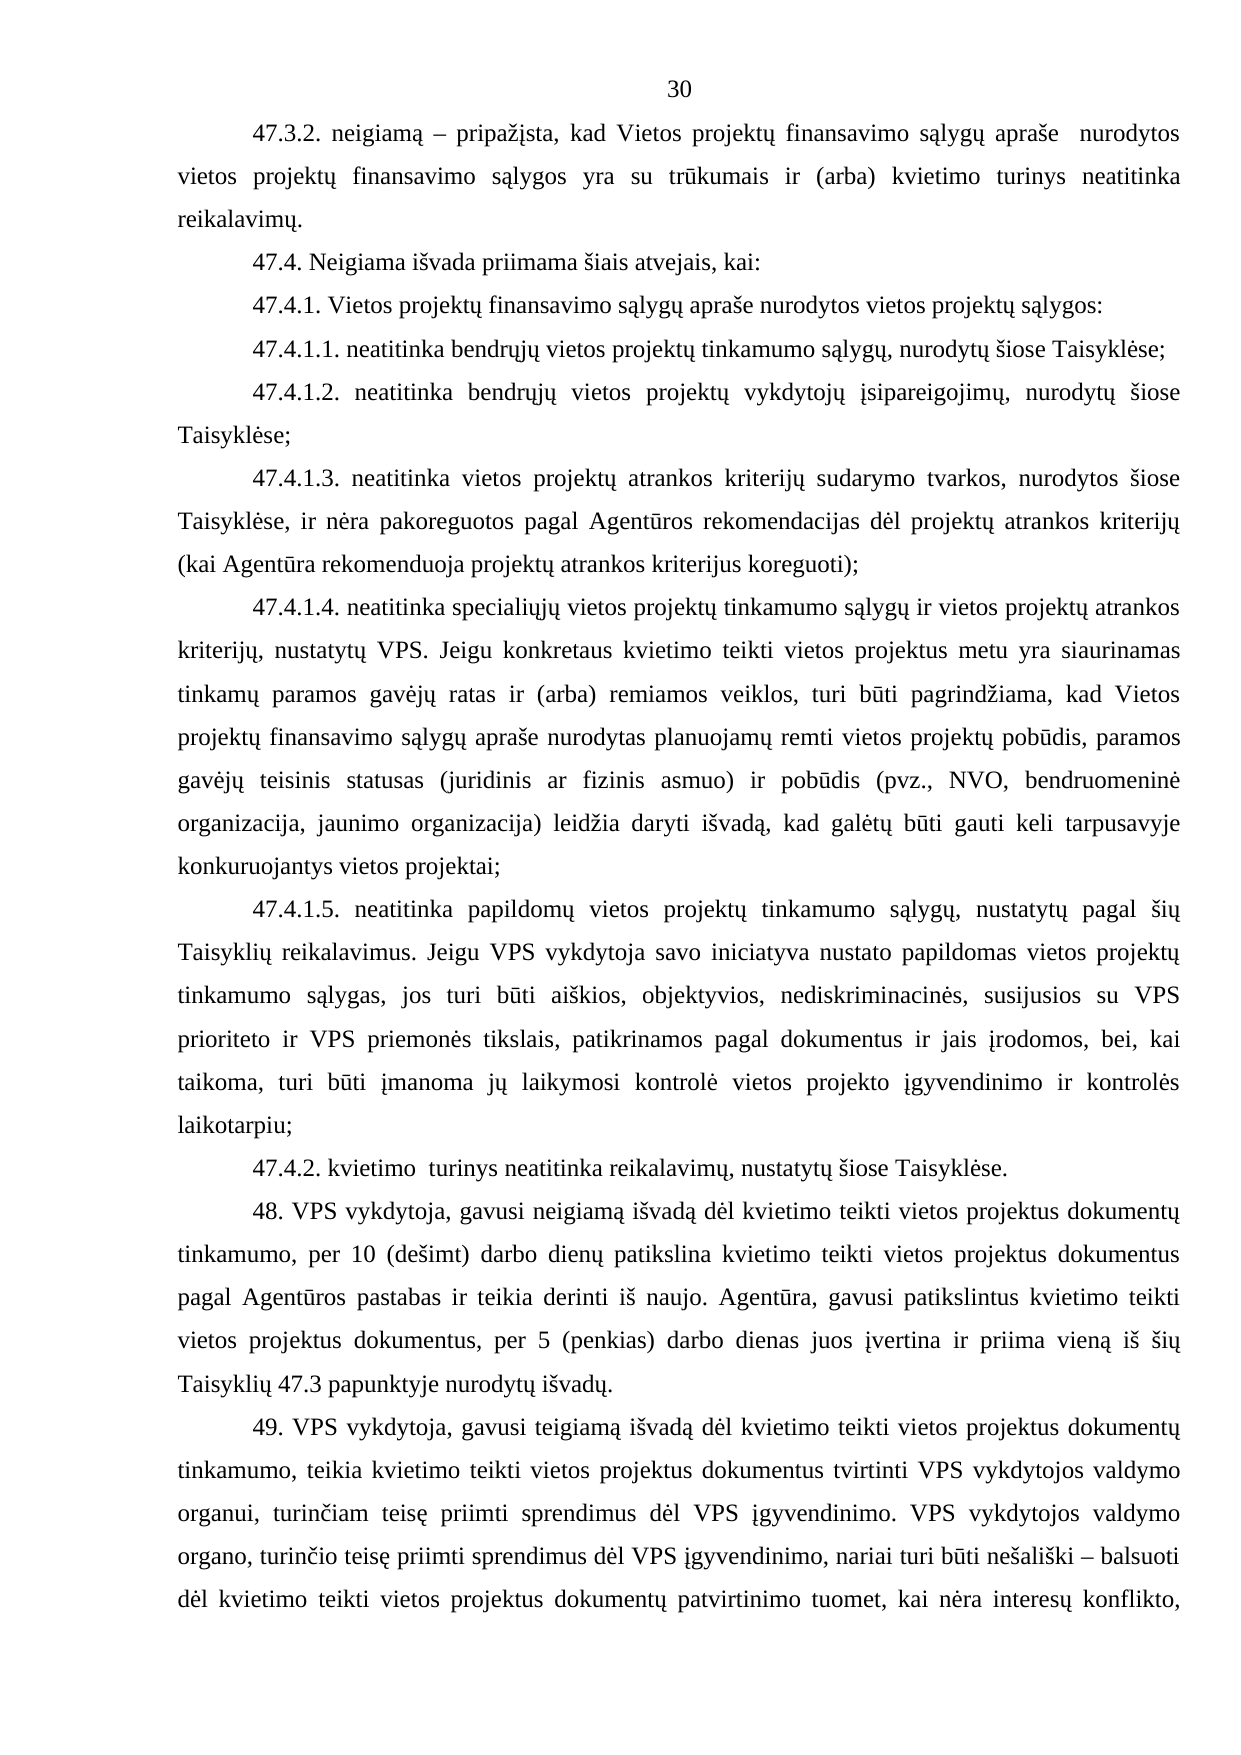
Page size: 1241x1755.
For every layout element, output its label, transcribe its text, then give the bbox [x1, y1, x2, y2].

text 47.4.2. kvietimo turinys neatitinka reikalavimų, nustatytų šiose Taisyklėse. [177, 1153, 1181, 1182]
text 47.4.1.2. neatitinka bendrųjų vietos projektų vykdytojų įsipareigojimų, nurodytų šiose Taisyklėse; [177, 377, 1181, 449]
text 47.4. Neigiama išvada priimama šiais atvejais, kai: [177, 247, 1181, 276]
text 48. VPS vykdytoja, gavusi neigiamą išvadą dėl kvietimo teikti vietos projektus dokumentų tinkamumo, per 10 (dešimt) darbo dienų patikslina kvietimo teikti vietos projektus dokumentus pagal Agentūros pastabas ir teikia derinti iš naujo. Agentūra, gavusi patikslintus kvietimo teikti vietos projektus dokumentus, per 5 (penkias) darbo dienas juos įvertina ir priima vieną iš šių Taisyklių 47.3 papunktyje nurodytų išvadų. [177, 1196, 1181, 1397]
text 47.4.1.4. neatitinka specialiųjų vietos projektų tinkamumo sąlygų ir vietos projektų atrankos kriterijų, nustatytų VPS. Jeigu konkretaus kvietimo teikti vietos projektus metu yra siaurinamas tinkamų paramos gavėjų ratas ir (arba) remiamos veiklos, turi būti pagrindžiama, kad Vietos projektų finansavimo sąlygų apraše nurodytas planuojamų remti vietos projektų pobūdis, paramos gavėjų teisinis statusas (juridinis ar fizinis asmuo) ir pobūdis (pvz., NVO, bendruomeninė organizacija, jaunimo organizacija) leidžia daryti išvadą, kad galėtų būti gauti keli tarpusavyje konkuruojantys vietos projektai; [177, 592, 1181, 880]
text 47.4.1.1. neatitinka bendrųjų vietos projektų tinkamumo sąlygų, nurodytų šiose Taisyklėse; [177, 334, 1181, 362]
text 47.4.1.5. neatitinka papildomų vietos projektų tinkamumo sąlygų, nustatytų pagal šių Taisyklių reikalavimus. Jeigu VPS vykdytoja savo iniciatyva nustato papildomas vietos projektų tinkamumo sąlygas, jos turi būti aiškios, objektyvios, nediskriminacinės, susijusios su VPS prioriteto ir VPS priemonės tikslais, patikrinamos pagal dokumentus ir jais įrodomos, bei, kai taikoma, turi būti įmanoma jų laikymosi kontrolė vietos projekto įgyvendinimo ir kontrolės laikotarpiu; [177, 894, 1181, 1139]
text 49. VPS vykdytoja, gavusi teigiamą išvadą dėl kvietimo teikti vietos projektus dokumentų tinkamumo, teikia kvietimo teikti vietos projektus dokumentus tvirtinti VPS vykdytojos valdymo organui, turinčiam teisę priimti sprendimus dėl VPS įgyvendinimo. VPS vykdytojos valdymo organo, turinčio teisę priimti sprendimus dėl VPS įgyvendinimo, nariai turi būti nešališki – balsuoti dėl kvietimo teikti vietos projektus dokumentų patvirtinimo tuomet, kai nėra interesų konflikto, [177, 1412, 1181, 1613]
text 47.3.2. neigiamą – pripažįsta, kad Vietos projektų finansavimo sąlygų apraše nurodytos vietos projektų finansavimo sąlygos yra su trūkumais ir (arba) kvietimo turinys neatitinka reikalavimų. [177, 118, 1181, 233]
text 47.4.1.3. neatitinka vietos projektų atrankos kriterijų sudarymo tvarkos, nurodytos šiose Taisyklėse, ir nėra pakoreguotos pagal Agentūros rekomendacijas dėl projektų atrankos kriterijų (kai Agentūra rekomenduoja projektų atrankos kriterijus koreguoti); [177, 463, 1181, 578]
text 47.4.1. Vietos projektų finansavimo sąlygų apraše nurodytos vietos projektų sąlygos: [177, 291, 1181, 319]
